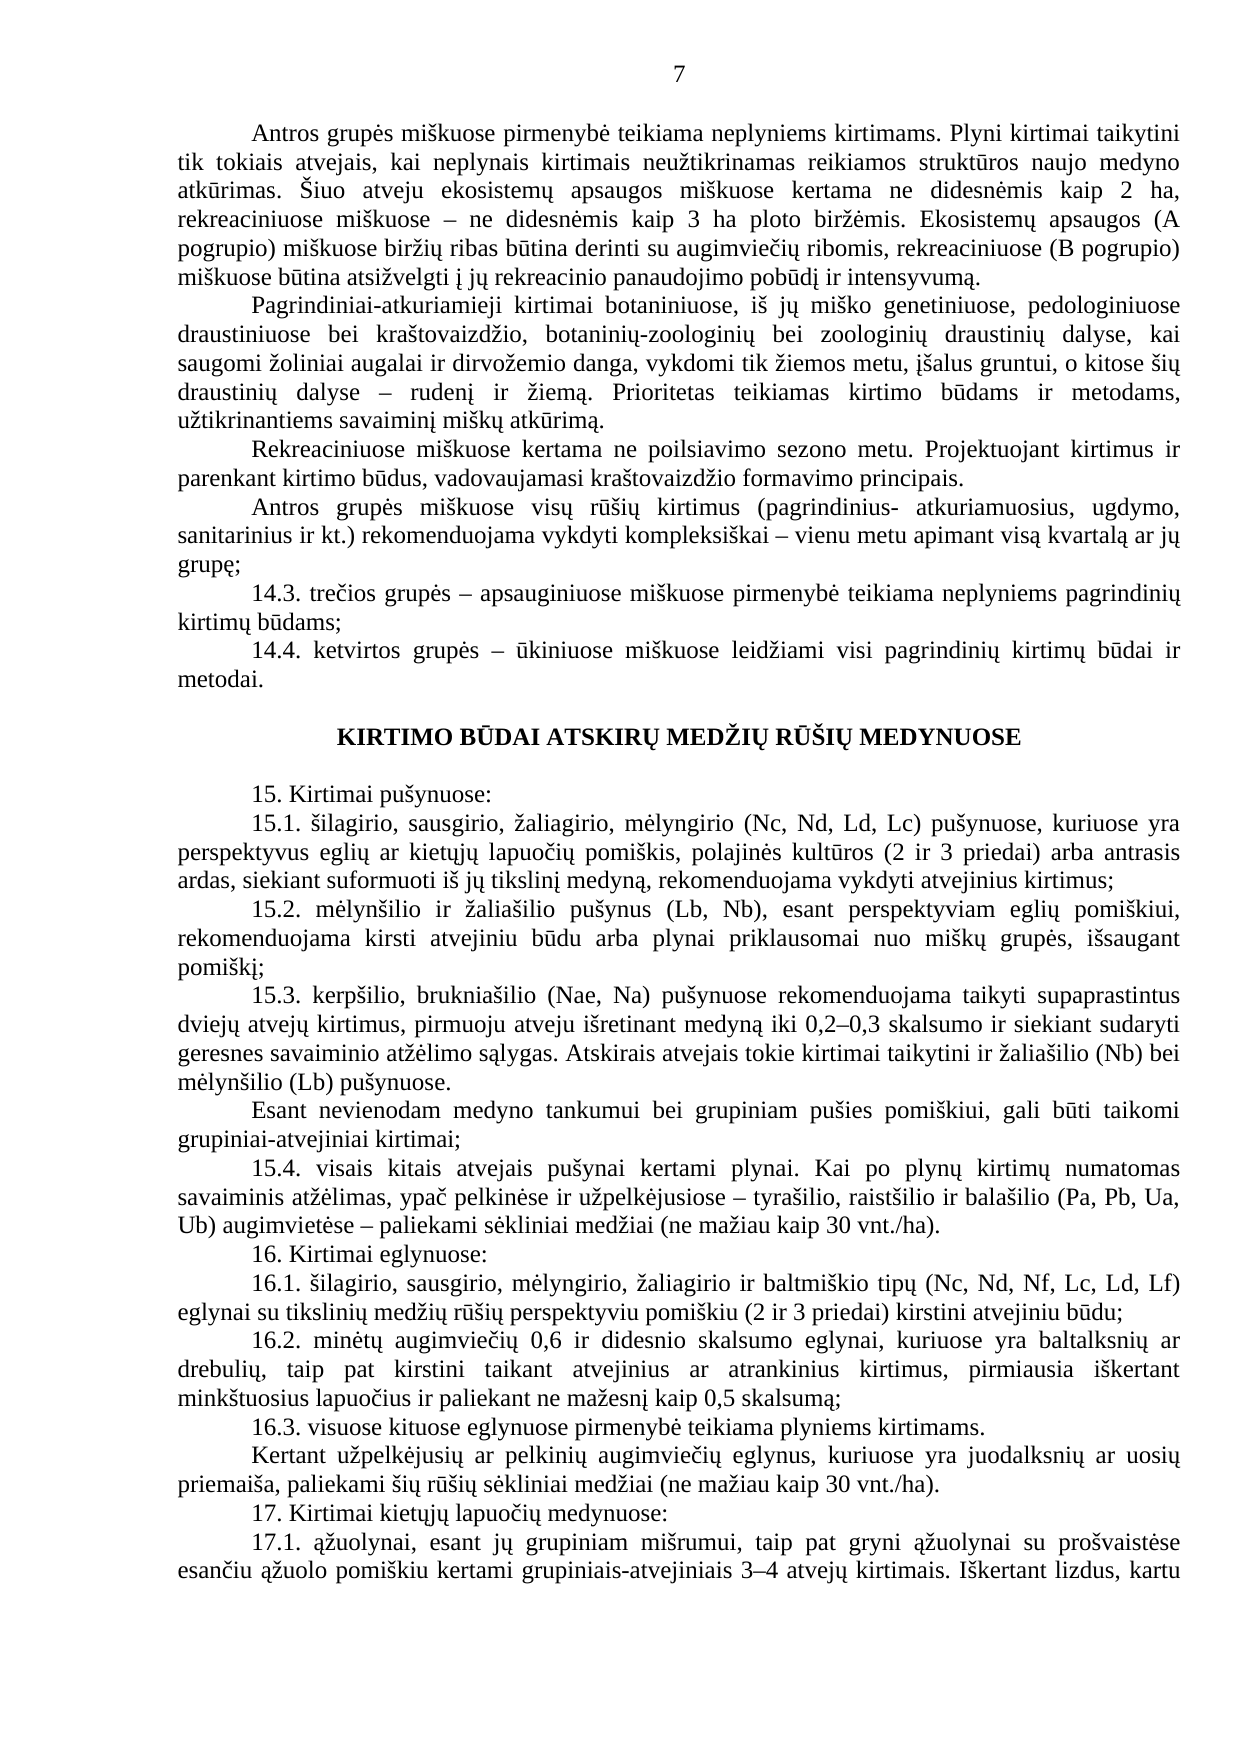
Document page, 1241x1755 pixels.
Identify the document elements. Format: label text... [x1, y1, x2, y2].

text 14.3. trečios grupės – apsauginiuose miškuose pirmenybė teikiama neplyniems pagrindinių kirtimų būdams; [177, 578, 1181, 636]
text 15.3. kerpšilio, brukniašilio (Nae, Na) pušynuose rekomenduojama taikyti supaprastintus dviejų atvejų kirtimus, pirmuoju atveju išretinant medyną iki 0,2–0,3 skalsumo ir siekiant sudaryti geresnes savaiminio atžėlimo sąlygas. Atskirais atvejais tokie kirtimai taikytini ir žaliašilio (Nb) bei mėlynšilio (Lb) pušynuose. [177, 981, 1181, 1096]
text 15.1. šilagirio, sausgirio, žaliagirio, mėlyngirio (Nc, Nd, Ld, Lc) pušynuose, kuriuose yra perspektyvus eglių ar kietųjų lapuočių pomiškis, polajinės kultūros (2 ir 3 priedai) arba antrasis ardas, siekiant suformuoti iš jų tikslinį medyną, rekomenduojama vykdyti atvejinius kirtimus; [177, 808, 1181, 894]
text Kertant užpelkėjusių ar pelkinių augimviečių eglynus, kuriuose yra juodalksnių ar uosių priemaiša, paliekami šių rūšių sėkliniai medžiai (ne mažiau kaip 30 vnt./ha). [177, 1441, 1181, 1498]
text 17. Kirtimai kietųjų lapuočių medynuose: [177, 1498, 1181, 1527]
text Pagrindiniai-atkuriamieji kirtimai botaniniuose, iš jų miško genetiniuose, pedologiniuose draustiniuose bei kraštovaizdžio, botaninių-zoologinių bei zoologinių draustinių dalyse, kai saugomi žoliniai augalai ir dirvožemio danga, vykdomi tik žiemos metu, įšalus gruntui, o kitose šių draustinių dalyse – rudenį ir žiemą. Prioritetas teikiamas kirtimo būdams ir metodams, užtikrinantiems savaiminį miškų atkūrimą. [177, 291, 1181, 434]
text 16. Kirtimai eglynuose: [177, 1239, 1181, 1268]
text 16.2. minėtų augimviečių 0,6 ir didesnio skalsumo eglynai, kuriuose yra baltalksnių ar drebulių, taip pat kirstini taikant atvejinius ar atrankinius kirtimus, pirmiausia iškertant minkštuosius lapuočius ir paliekant ne mažesnį kaip 0,5 skalsumą; [177, 1326, 1181, 1412]
text 15. Kirtimai pušynuose: [177, 779, 1181, 808]
text Rekreaciniuose miškuose kertama ne poilsiavimo sezono metu. Projektuojant kirtimus ir parenkant kirtimo būdus, vadovaujamasi kraštovaizdžio formavimo principais. [177, 434, 1181, 492]
text 15.4. visais kitais atvejais pušynai kertami plynai. Kai po plynų kirtimų numatomas savaiminis atžėlimas, ypač pelkinėse ir užpelkėjusiose – tyrašilio, raistšilio ir balašilio (Pa, Pb, Ua, Ub) augimvietėse – paliekami sėkliniai medžiai (ne mažiau kaip 30 vnt./ha). [177, 1153, 1181, 1239]
text Antros grupės miškuose visų rūšių kirtimus (pagrindinius- atkuriamuosius, ugdymo, sanitarinius ir kt.) rekomenduojama vykdyti kompleksiškai – vienu metu apimant visą kvartalą ar jų grupę; [177, 492, 1181, 578]
text 16.3. visuose kituose eglynuose pirmenybė teikiama plyniems kirtimams. [177, 1412, 1181, 1441]
text Esant nevienodam medyno tankumui bei grupiniam pušies pomiškiui, gali būti taikomi grupiniai-atvejiniai kirtimai; [177, 1096, 1181, 1153]
text 16.1. šilagirio, sausgirio, mėlyngirio, žaliagirio ir baltmiškio tipų (Nc, Nd, Nf, Lc, Ld, Lf) eglynai su tikslinių medžių rūšių perspektyviu pomiškiu (2 ir 3 priedai) kirstini atvejiniu būdu; [177, 1268, 1181, 1326]
text 14.4. ketvirtos grupės – ūkiniuose miškuose leidžiami visi pagrindinių kirtimų būdai ir metodai. [177, 636, 1181, 693]
text 17.1. ąžuolynai, esant jų grupiniam mišrumui, taip pat gryni ąžuolynai su prošvaistėse esančiu ąžuolo pomiškiu kertami grupiniais-atvejiniais 3–4 atvejų kirtimais. Iškertant lizdus, kartu [177, 1527, 1181, 1584]
text 15.2. mėlynšilio ir žaliašilio pušynus (Lb, Nb), esant perspektyviam eglių pomiškiui, rekomenduojama kirsti atvejiniu būdu arba plynai priklausomai nuo miškų grupės, išsaugant pomiškį; [177, 894, 1181, 981]
text Antros grupės miškuose pirmenybė teikiama neplyniems kirtimams. Plyni kirtimai taikytini tik tokiais atvejais, kai neplynais kirtimais neužtikrinamas reikiamos struktūros naujo medyno atkūrimas. Šiuo atveju ekosistemų apsaugos miškuose kertama ne didesnėmis kaip 2 ha, rekreaciniuose miškuose – ne didesnėmis kaip 3 ha ploto biržėmis. Ekosistemų apsaugos (A pogrupio) miškuose biržių ribas būtina derinti su augimviečių ribomis, rekreaciniuose (B pogrupio) miškuose būtina atsižvelgti į jų rekreacinio panaudojimo pobūdį ir intensyvumą. [177, 118, 1181, 291]
text KIRTIMO BŪDAI ATSKIRŲ MEDŽIŲ RŪŠIŲ MEDYNUOSE [177, 722, 1181, 751]
